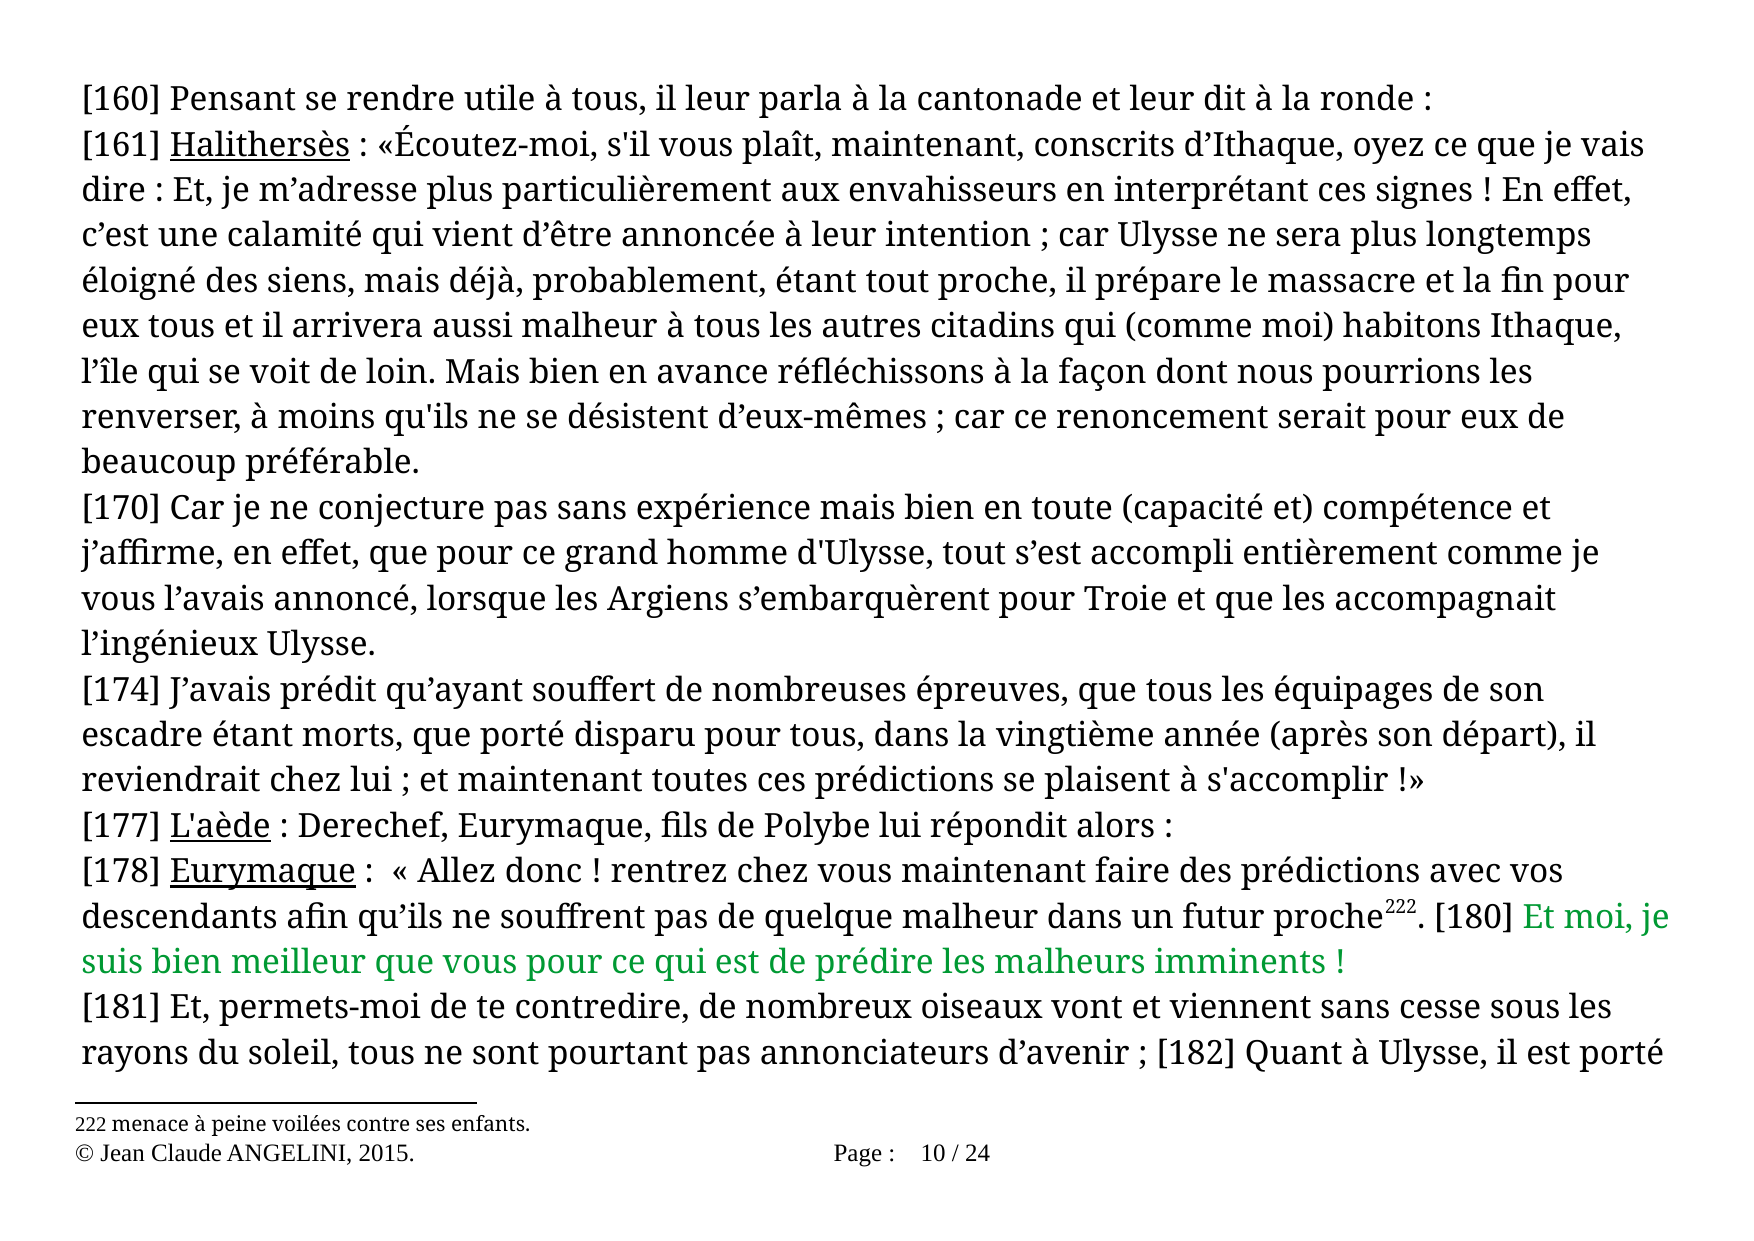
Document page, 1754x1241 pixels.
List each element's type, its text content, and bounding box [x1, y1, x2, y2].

text [177] L'aède : Derechef, Eurymaque, fils de Polybe lui répondit alors : [178] Eurymaque : « Allez donc ! rentrez chez vous maintenant faire des prédictions avec vos descendants afin qu’ils ne souffrent pas de quelque malheur dans un futur proche. [180] Et moi, je suis bien meilleur que vous pour ce qui est de prédire les malheurs imminents ! [81, 802, 1673, 983]
text [174] J’avais prédit qu’ayant souffert de nombreuses épreuves, que tous les équipages de son escadre étant morts, que porté disparu pour tous, dans la vingtième année (après son départ), il reviendrait chez lui ; et maintenant toutes ces prédictions se plaisent à s'accomplir !» [81, 665, 1673, 802]
text [160] Pensant se rendre utile à tous, il leur parla à la cantonade et leur dit à la ronde : [81, 75, 1673, 120]
text [161] Halithersès : «Écoutez-moi, s'il vous plaît, maintenant, conscrits d’Ithaque, oyez ce que je vais dire : Et, je m’adresse plus particulièrement aux envahisseurs en interprétant ces signes ! En effet, c’est une calamité qui vient d’être annoncée à leur intention ; car Ulysse ne sera plus longtemps éloigné des siens, mais déjà, probablement, étant tout proche, il prépare le massacre et la fin pour eux tous et il arrivera aussi malheur à tous les autres citadins qui (comme moi) habitons Ithaque, l’île qui se voit de loin. Mais bien en avance réfléchissons à la façon dont nous pourrions les renverser, à moins qu'ils ne se désistent d’eux-mêmes ; car ce renoncement serait pour eux de beaucoup préférable. [81, 120, 1673, 484]
text menace à peine voilées contre ses enfants. [75, 1109, 1679, 1138]
text [170] Car je ne conjecture pas sans expérience mais bien en toute (capacité et) compétence et j’affirme, en effet, que pour ce grand homme d'Ulysse, tout s’est accompli entièrement comme je vous l’avais annoncé, lorsque les Argiens s’embarquèrent pour Troie et que les accompagnait l’ingénieux Ulysse. [81, 484, 1673, 665]
text [181] Et, permets-moi de te contredire, de nombreux oiseaux vont et viennent sans cesse sous les rayons du soleil, tous ne sont pourtant pas annonciateurs d’avenir ; [182] Quant à Ulysse, il est porté [81, 983, 1673, 1074]
